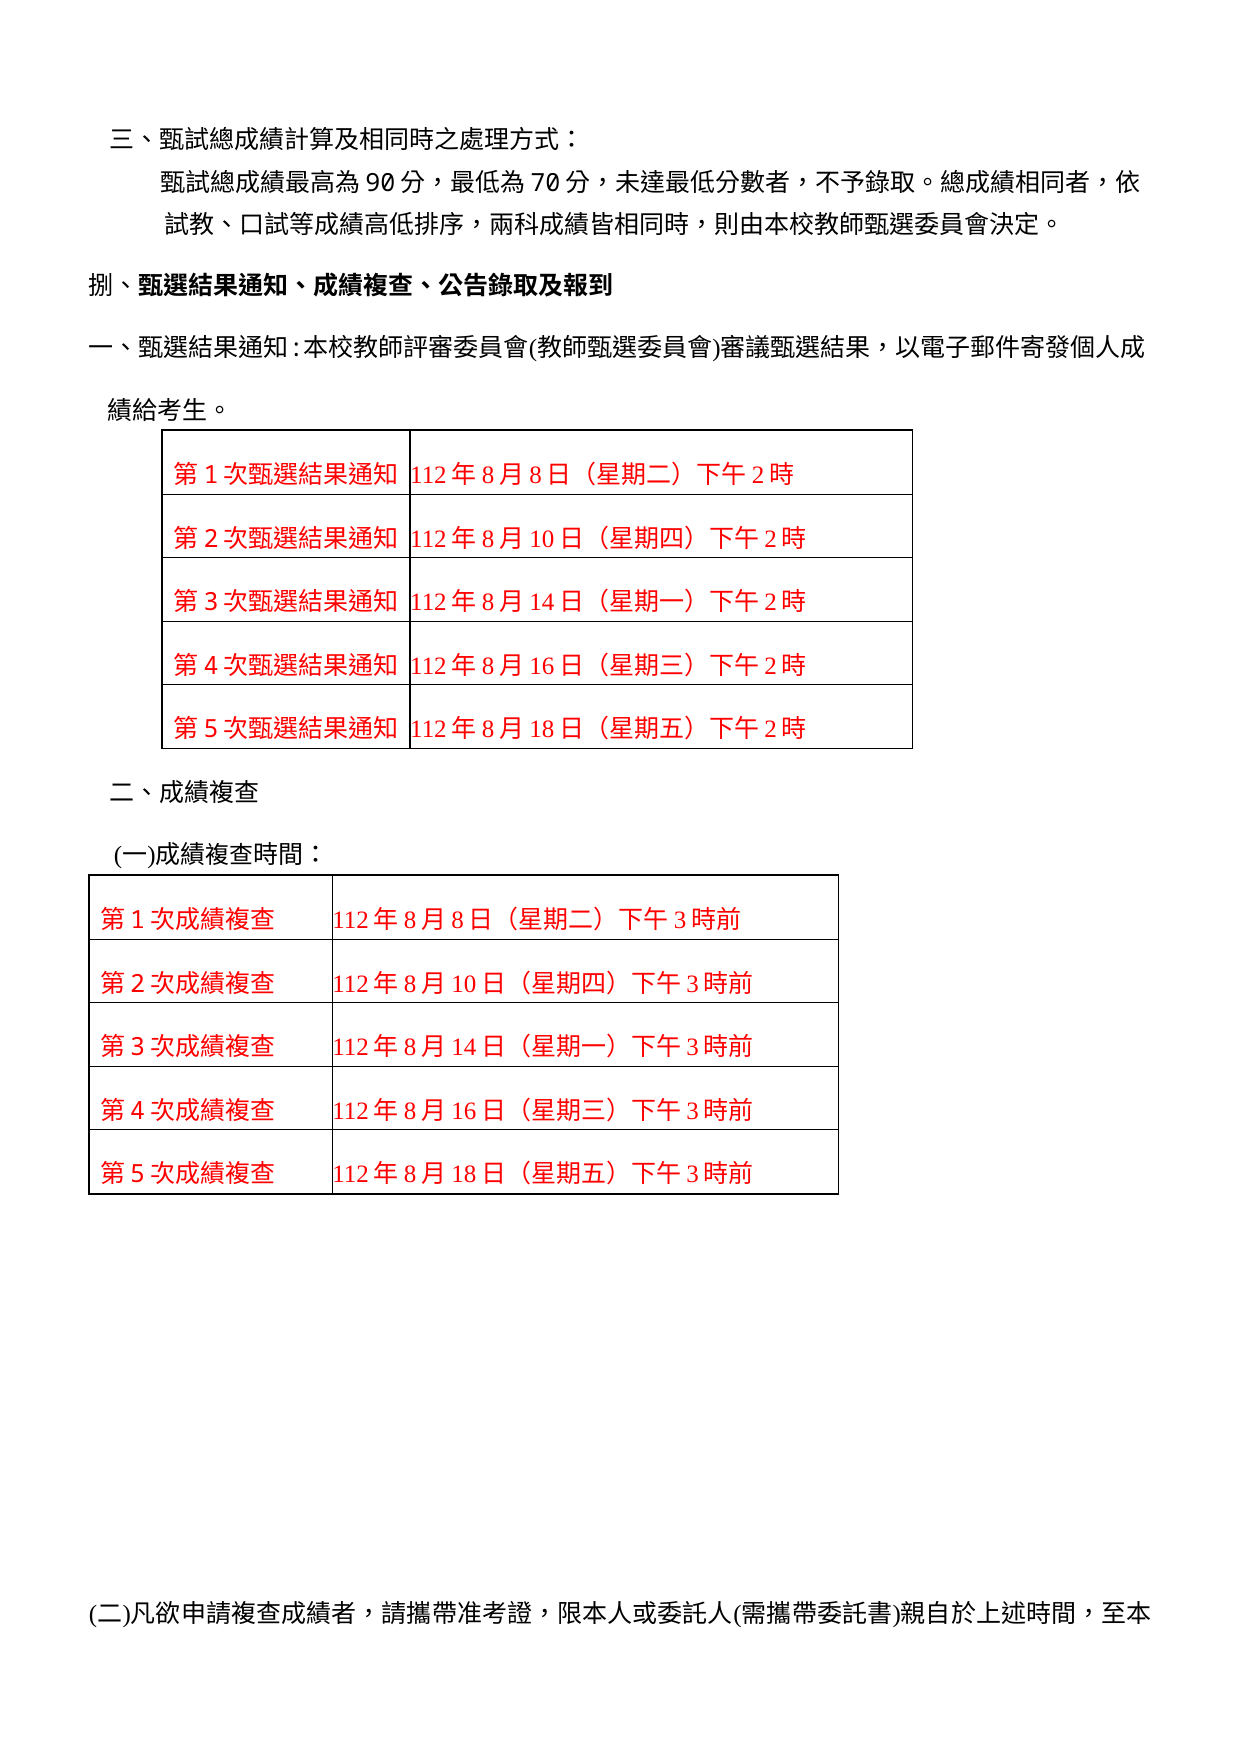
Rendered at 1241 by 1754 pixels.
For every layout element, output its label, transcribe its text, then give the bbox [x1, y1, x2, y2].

table_cell 112年8月14日（星期一）下午2時 [411, 558, 912, 621]
table_cell 112年8月16日（星期三）下午3時前 [333, 1067, 838, 1129]
table_cell 第5次成績複查 [90, 1130, 332, 1193]
table_cell 112年8月10日（星期四）下午3時前 [333, 940, 838, 1002]
text 甄試總成績最高為90分，最低為70分，未達最低分數者，不予錄取。總成績相同者，依試教、口試等成績高低排序，兩科成績皆相同時，則由本校教師甄選委員會決定。 [160, 158, 1152, 242]
table_cell 第5次甄選結果通知 [163, 685, 409, 748]
table_cell 第2次成績複查 [90, 940, 332, 1002]
text 一、甄選結果通知:本校教師評審委員會(教師甄選委員會)審議甄選結果，以電子郵件寄發個人成 [89, 304, 1152, 367]
table_cell 第3次成績複查 [90, 1003, 332, 1066]
table_cell 第2次甄選結果通知 [163, 495, 409, 557]
text (一)成績複查時間： [89, 811, 1152, 874]
table_cell 第3次甄選結果通知 [163, 558, 409, 621]
table_cell 112年8月14日（星期一）下午3時前 [333, 1003, 838, 1066]
text 捌、甄選結果通知、成績複查、公告錄取及報到 [89, 242, 1152, 304]
table_cell 第4次成績複查 [90, 1067, 332, 1129]
table_cell 112年8月10日（星期四）下午2時 [411, 495, 912, 557]
table_header 第1次成績複查 [90, 876, 332, 938]
text 三、甄試總成績計算及相同時之處理方式： [109, 96, 1152, 158]
text (二)凡欲申請複查成績者，請攜帶准考證，限本人或委託人(需攜帶委託書)親自於上述時間，至本 [89, 1570, 1152, 1632]
table_cell 112年8月18日（星期五）下午3時前 [333, 1130, 838, 1193]
text 二、成績複查 [109, 749, 1152, 811]
text 績給考生。 [89, 367, 1152, 429]
table_cell 第4次甄選結果通知 [163, 622, 409, 684]
table_header 112年8月8日（星期二）下午3時前 [333, 876, 838, 938]
table_cell 112年8月16日（星期三）下午2時 [411, 622, 912, 684]
table_cell 112年8月18日（星期五）下午2時 [411, 685, 912, 748]
table_header 第1次甄選結果通知 [163, 431, 409, 494]
table_header 112年8月8日（星期二）下午2時 [411, 431, 912, 494]
